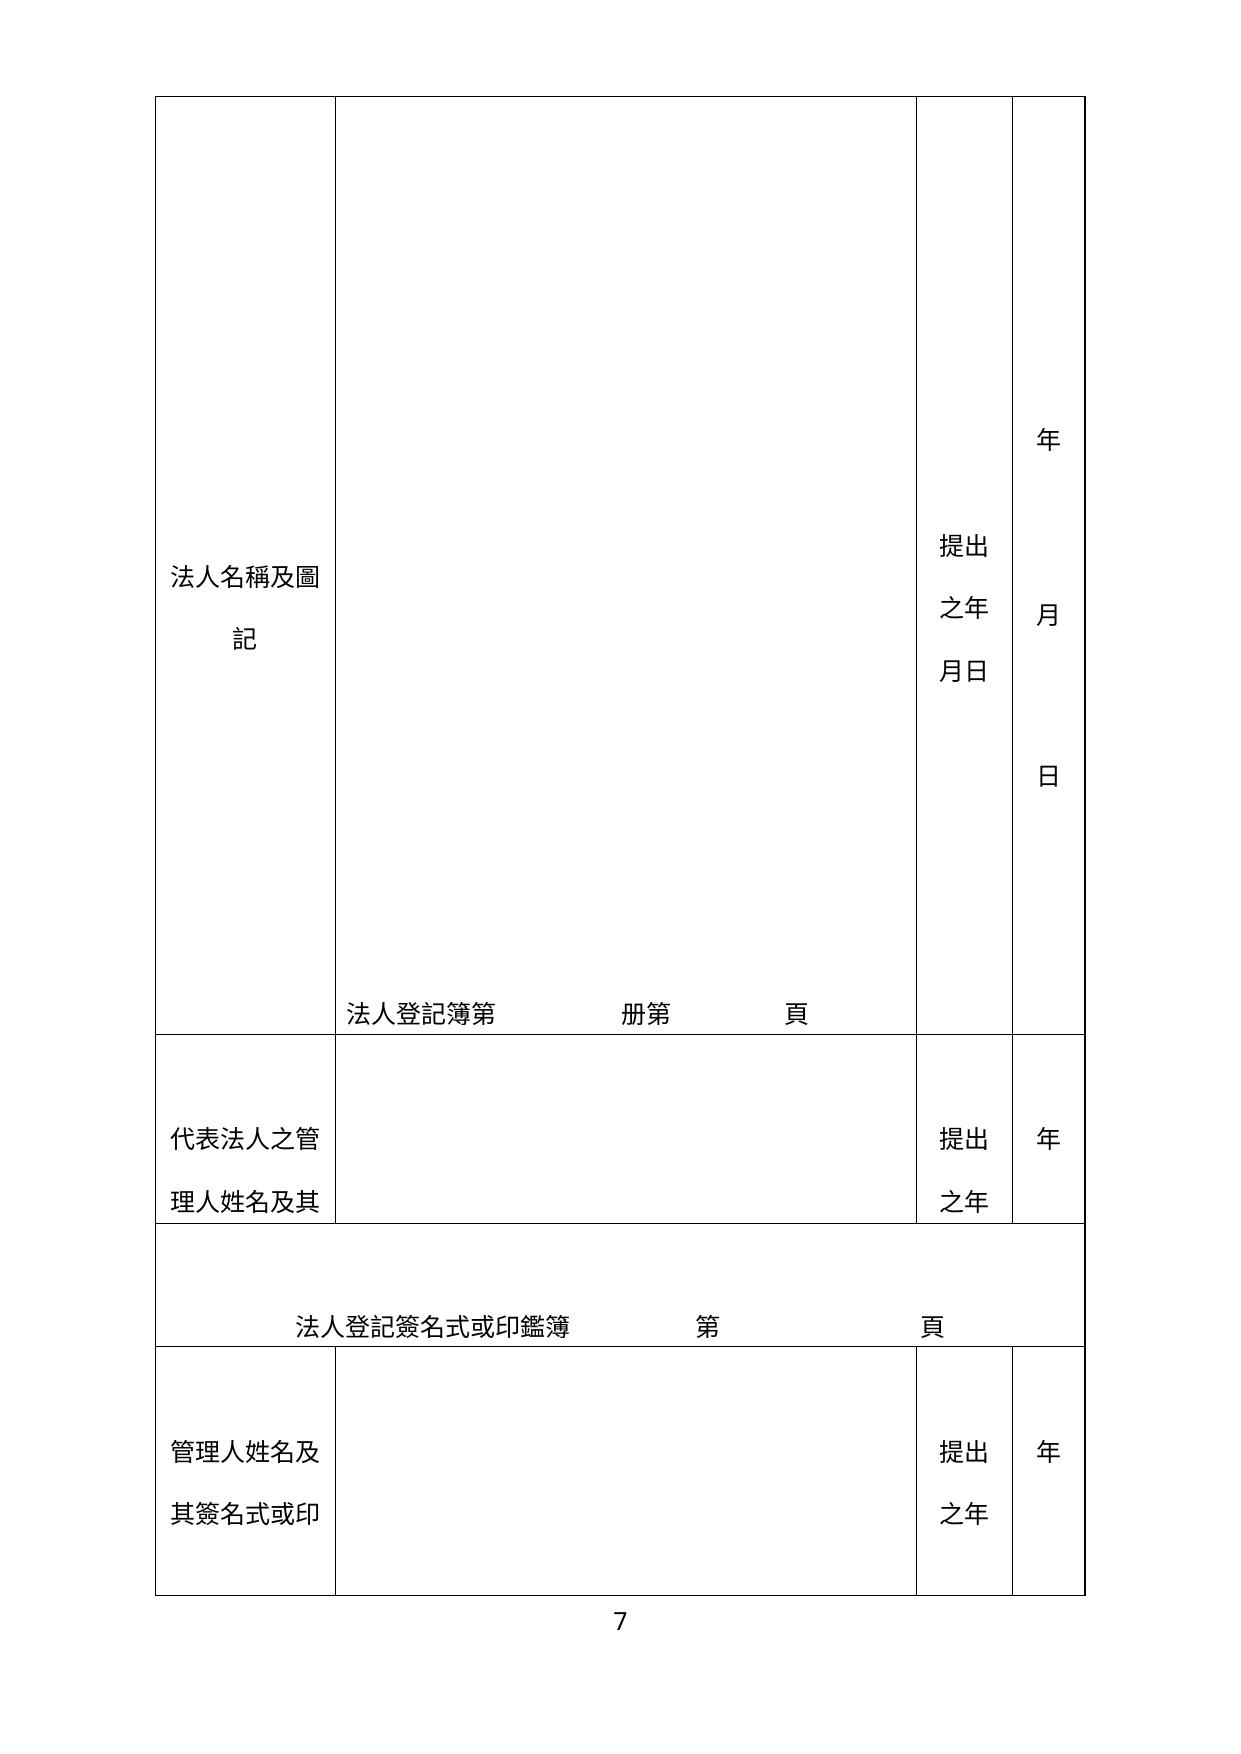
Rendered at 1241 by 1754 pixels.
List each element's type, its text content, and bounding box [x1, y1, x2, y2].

table_cell 法人登記簽名式或印鑑簿 第 頁 [156, 1224, 1084, 1346]
table_cell 提出之年月日 [917, 1035, 1012, 1223]
table_cell 年 月 日 [1013, 1035, 1084, 1223]
table_cell [336, 1035, 916, 1223]
table_header 年 月 日 [1013, 97, 1084, 1034]
table_header 提出之年月日 [917, 97, 1012, 1034]
table_cell 管理人姓名及其簽名式或印 [156, 1347, 335, 1595]
table_cell 年 [1013, 1347, 1084, 1595]
table_header 法人名稱及圖記 [156, 97, 335, 1034]
table_cell [336, 1347, 916, 1595]
table_cell 提出之年 [917, 1347, 1012, 1595]
table_cell 代表法人之管理人姓名及其簽名式或印鑑 [156, 1035, 335, 1223]
table_header 法人登記簿第 册第 頁 [336, 97, 916, 1034]
